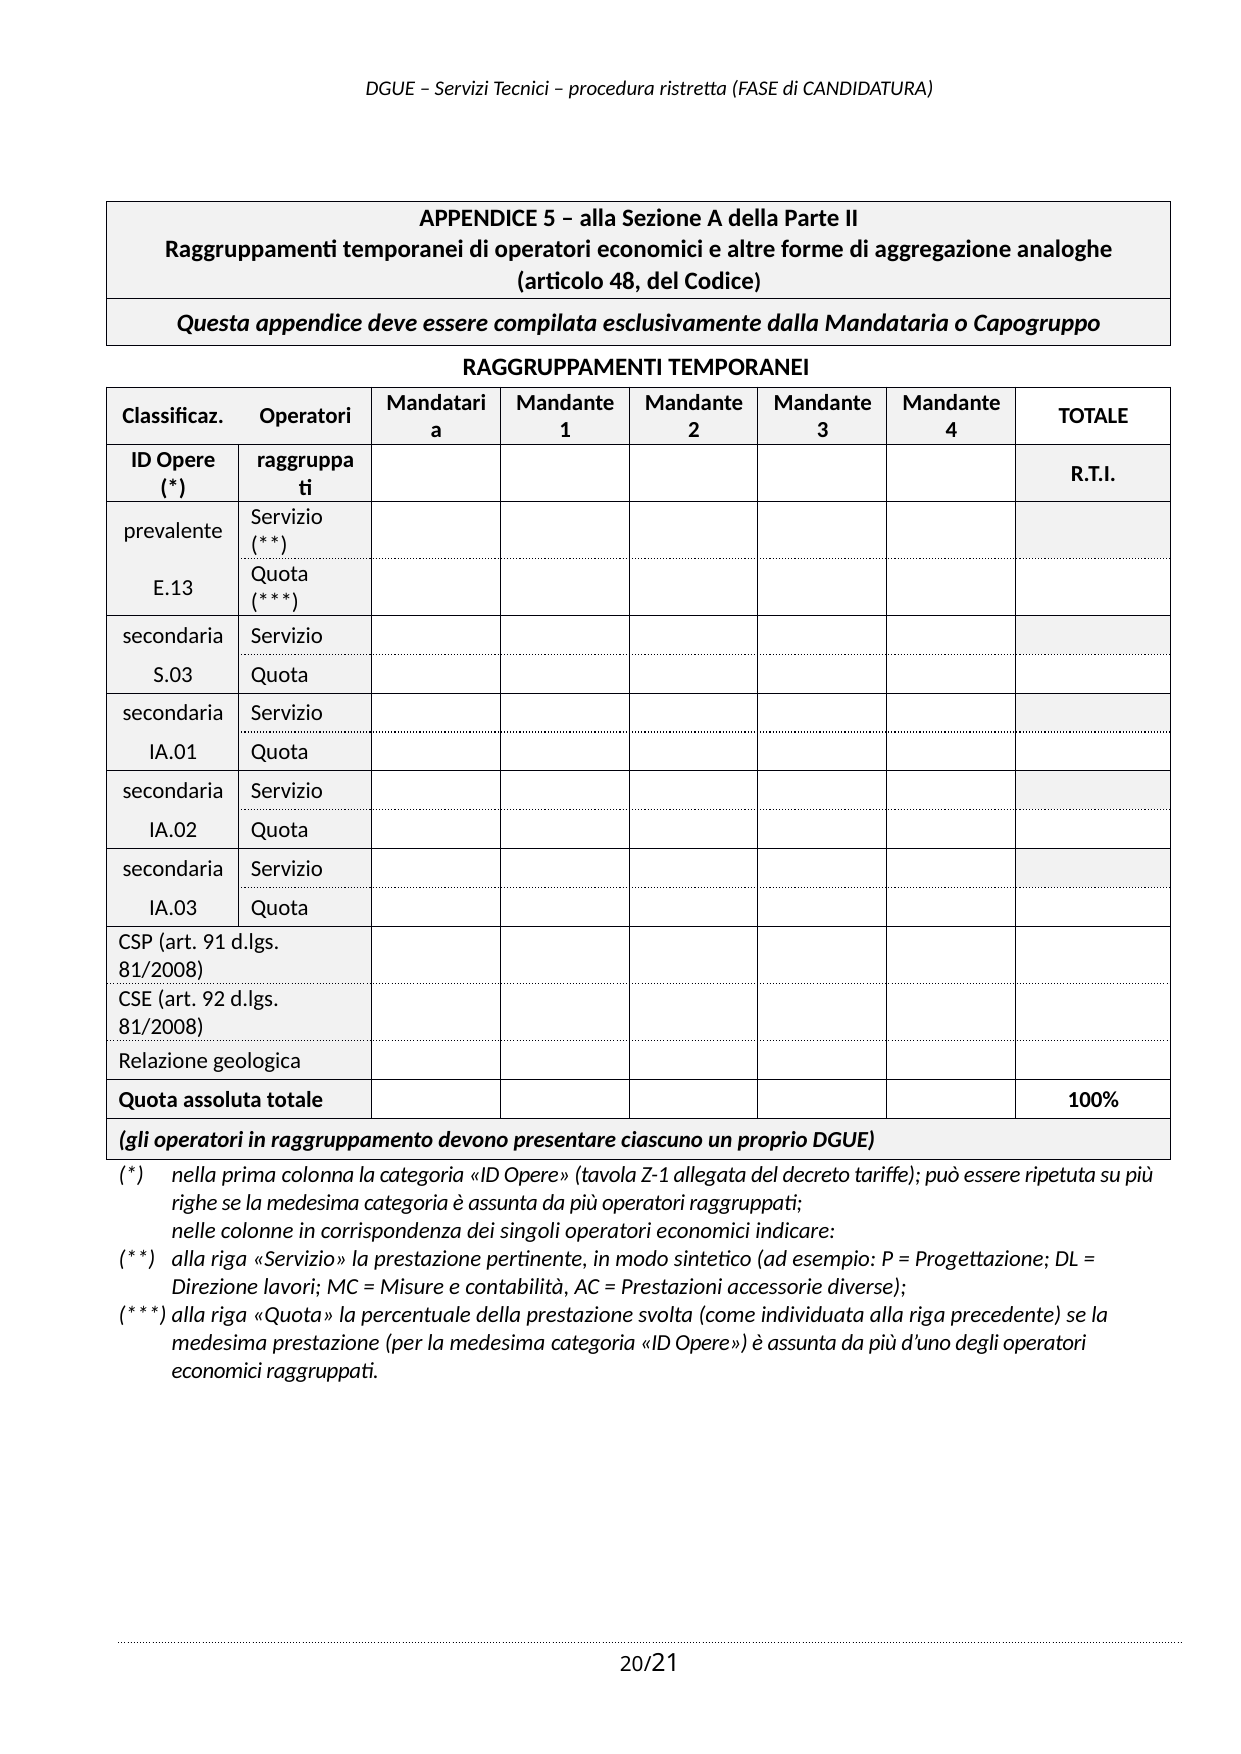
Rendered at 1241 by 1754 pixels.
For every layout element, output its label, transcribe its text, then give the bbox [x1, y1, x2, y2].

table_cell [372, 1080, 500, 1118]
table_cell [372, 927, 500, 983]
table_cell [1016, 616, 1170, 654]
table_cell [1016, 654, 1170, 693]
table_cell Mandataria [372, 388, 500, 444]
table_cell raggruppati [239, 445, 371, 501]
table_cell [758, 616, 886, 654]
table_cell [501, 887, 629, 926]
table_cell Servizio [239, 849, 371, 887]
table_cell Relazione geologica [107, 1040, 371, 1079]
table_cell Quota [239, 654, 371, 693]
table_cell IA.02 [107, 809, 238, 848]
table_cell [372, 731, 500, 770]
table_cell TOTALE [1016, 388, 1170, 444]
table_cell [758, 445, 886, 501]
table_cell [372, 1040, 500, 1079]
table_cell [1016, 558, 1170, 615]
table_cell E.13 [107, 558, 238, 615]
table_cell [630, 616, 757, 654]
table_cell Mandante 4 [887, 388, 1015, 444]
table_cell CSP (art. 91 d.lgs. 81/2008) [107, 927, 371, 983]
table_cell nelle colonne in corrispondenza dei singoli operatori economici indicare: (**) alla riga «Servizio» la prestazione pertinente, in modo sintetico (ad esempio: P = Progettazione; DL = Direzione lavori; MC = Misure e contabilità, AC = Prestazioni accessorie diverse); (***) alla riga «Quota» la percentuale della prestazione svolta (come individuata alla riga precedente) se la medesima prestazione (per la medesima categoria «ID Opere») è assunta da più d’uno degli operatori economici raggruppati. [107, 1216, 1171, 1384]
table_cell Quota (***) [239, 558, 371, 615]
table_cell secondaria [107, 694, 238, 731]
table_cell 100% [1016, 1080, 1170, 1118]
table_cell [887, 1040, 1015, 1079]
table_cell [1016, 731, 1170, 770]
table_cell [887, 445, 1015, 501]
table_cell [372, 983, 500, 1040]
table_cell [630, 1080, 757, 1118]
table_cell [758, 654, 886, 693]
table_cell [372, 887, 500, 926]
table_cell Servizio (**) [239, 502, 371, 558]
table_cell [372, 654, 500, 693]
table_cell [758, 502, 886, 558]
table_cell IA.03 [107, 887, 238, 926]
table_cell [630, 445, 757, 501]
table_cell [630, 1040, 757, 1079]
table_cell [758, 731, 886, 770]
table_cell [887, 558, 1015, 615]
table_cell [372, 616, 500, 654]
table_cell R.T.I. [1016, 445, 1170, 501]
table_cell [758, 558, 886, 615]
table_cell [501, 1080, 629, 1118]
table_cell [758, 927, 886, 983]
table_cell [887, 654, 1015, 693]
table_cell [758, 771, 886, 809]
table_cell Quota [239, 809, 371, 848]
table_cell [1016, 771, 1170, 809]
table_cell [758, 887, 886, 926]
table_cell Mandante 2 [630, 388, 757, 444]
table_cell [1016, 694, 1170, 731]
table_cell secondaria [107, 849, 238, 887]
table_cell [758, 694, 886, 731]
table_cell [887, 927, 1015, 983]
table_cell (*) nella prima colonna la categoria «ID Opere» (tavola Z-1 allegata del decreto tariffe); può essere ripetuta su più righe se la medesima categoria è assunta da più operatori raggruppati; [107, 1160, 1171, 1216]
table_cell [758, 849, 886, 887]
table_cell [758, 983, 886, 1040]
table_cell [630, 983, 757, 1040]
table_cell CSE (art. 92 d.lgs. 81/2008) [107, 983, 371, 1040]
table_cell [887, 616, 1015, 654]
table_cell Mandante 3 [758, 388, 886, 444]
table_cell [887, 502, 1015, 558]
table_cell [501, 502, 629, 558]
table_cell [372, 502, 500, 558]
table_cell [1016, 809, 1170, 848]
table_cell [887, 983, 1015, 1040]
table_cell [887, 1080, 1015, 1118]
table_cell [501, 1040, 629, 1079]
table_cell Mandante 1 [501, 388, 629, 444]
table_cell Quota [239, 731, 371, 770]
table_cell [630, 694, 757, 731]
table_cell [887, 809, 1015, 848]
table_cell [887, 849, 1015, 887]
table_cell [630, 849, 757, 887]
table_cell Questa appendice deve essere compilata esclusivamente dalla Mandataria o Capogruppo [107, 299, 1170, 345]
table_cell [501, 445, 629, 501]
table_cell [630, 771, 757, 809]
table_cell (gli operatori in raggruppamento devono presentare ciascuno un proprio DGUE) [107, 1119, 1170, 1159]
table_cell [630, 927, 757, 983]
table_cell [372, 445, 500, 501]
table_cell IA.01 [107, 731, 238, 770]
table_cell [630, 502, 757, 558]
table_cell [758, 1080, 886, 1118]
table_cell Classificaz. [107, 388, 239, 444]
table_cell [1016, 887, 1170, 926]
table_cell [501, 927, 629, 983]
table_cell [1016, 927, 1170, 983]
table_cell [1016, 849, 1170, 887]
table_cell ID Opere (*) [107, 445, 238, 501]
table_cell Servizio [239, 616, 371, 654]
table_cell [887, 887, 1015, 926]
table_cell [501, 849, 629, 887]
table_cell [501, 694, 629, 731]
table_cell [501, 809, 629, 848]
table_cell [887, 694, 1015, 731]
table_cell [630, 654, 757, 693]
table_cell [630, 887, 757, 926]
table_cell [501, 731, 629, 770]
table_cell Quota [239, 887, 371, 926]
table_cell [372, 694, 500, 731]
table_cell [501, 771, 629, 809]
table_cell [630, 809, 757, 848]
table_cell secondaria [107, 771, 238, 809]
table_cell Operatori [239, 388, 371, 444]
table_cell [630, 558, 757, 615]
table_cell [501, 616, 629, 654]
table_header APPENDICE 5 – alla Sezione A della Parte II Raggruppamenti temporanei di operatori economici e altre forme di aggregazione analoghe (articolo 48, del Codice) [107, 202, 1170, 298]
table_cell Servizio [239, 771, 371, 809]
table_cell [372, 771, 500, 809]
table_cell [758, 809, 886, 848]
table_cell RAGGRUPPAMENTI TEMPORANEI [107, 346, 1171, 387]
table_cell Quota assoluta totale [107, 1080, 371, 1118]
table_cell Servizio [239, 694, 371, 731]
table_cell [887, 731, 1015, 770]
table_cell [372, 558, 500, 615]
table_cell [1016, 1040, 1170, 1079]
table_cell [630, 731, 757, 770]
table_cell S.03 [107, 654, 238, 693]
table_cell [501, 654, 629, 693]
table_cell [501, 983, 629, 1040]
table_cell [372, 849, 500, 887]
table_cell prevalente [107, 502, 238, 558]
table_cell [887, 771, 1015, 809]
table_cell [758, 1040, 886, 1079]
table_cell secondaria [107, 616, 238, 654]
table_cell [1016, 983, 1170, 1040]
table_cell [501, 558, 629, 615]
table_cell [1016, 502, 1170, 558]
table_cell [372, 809, 500, 848]
